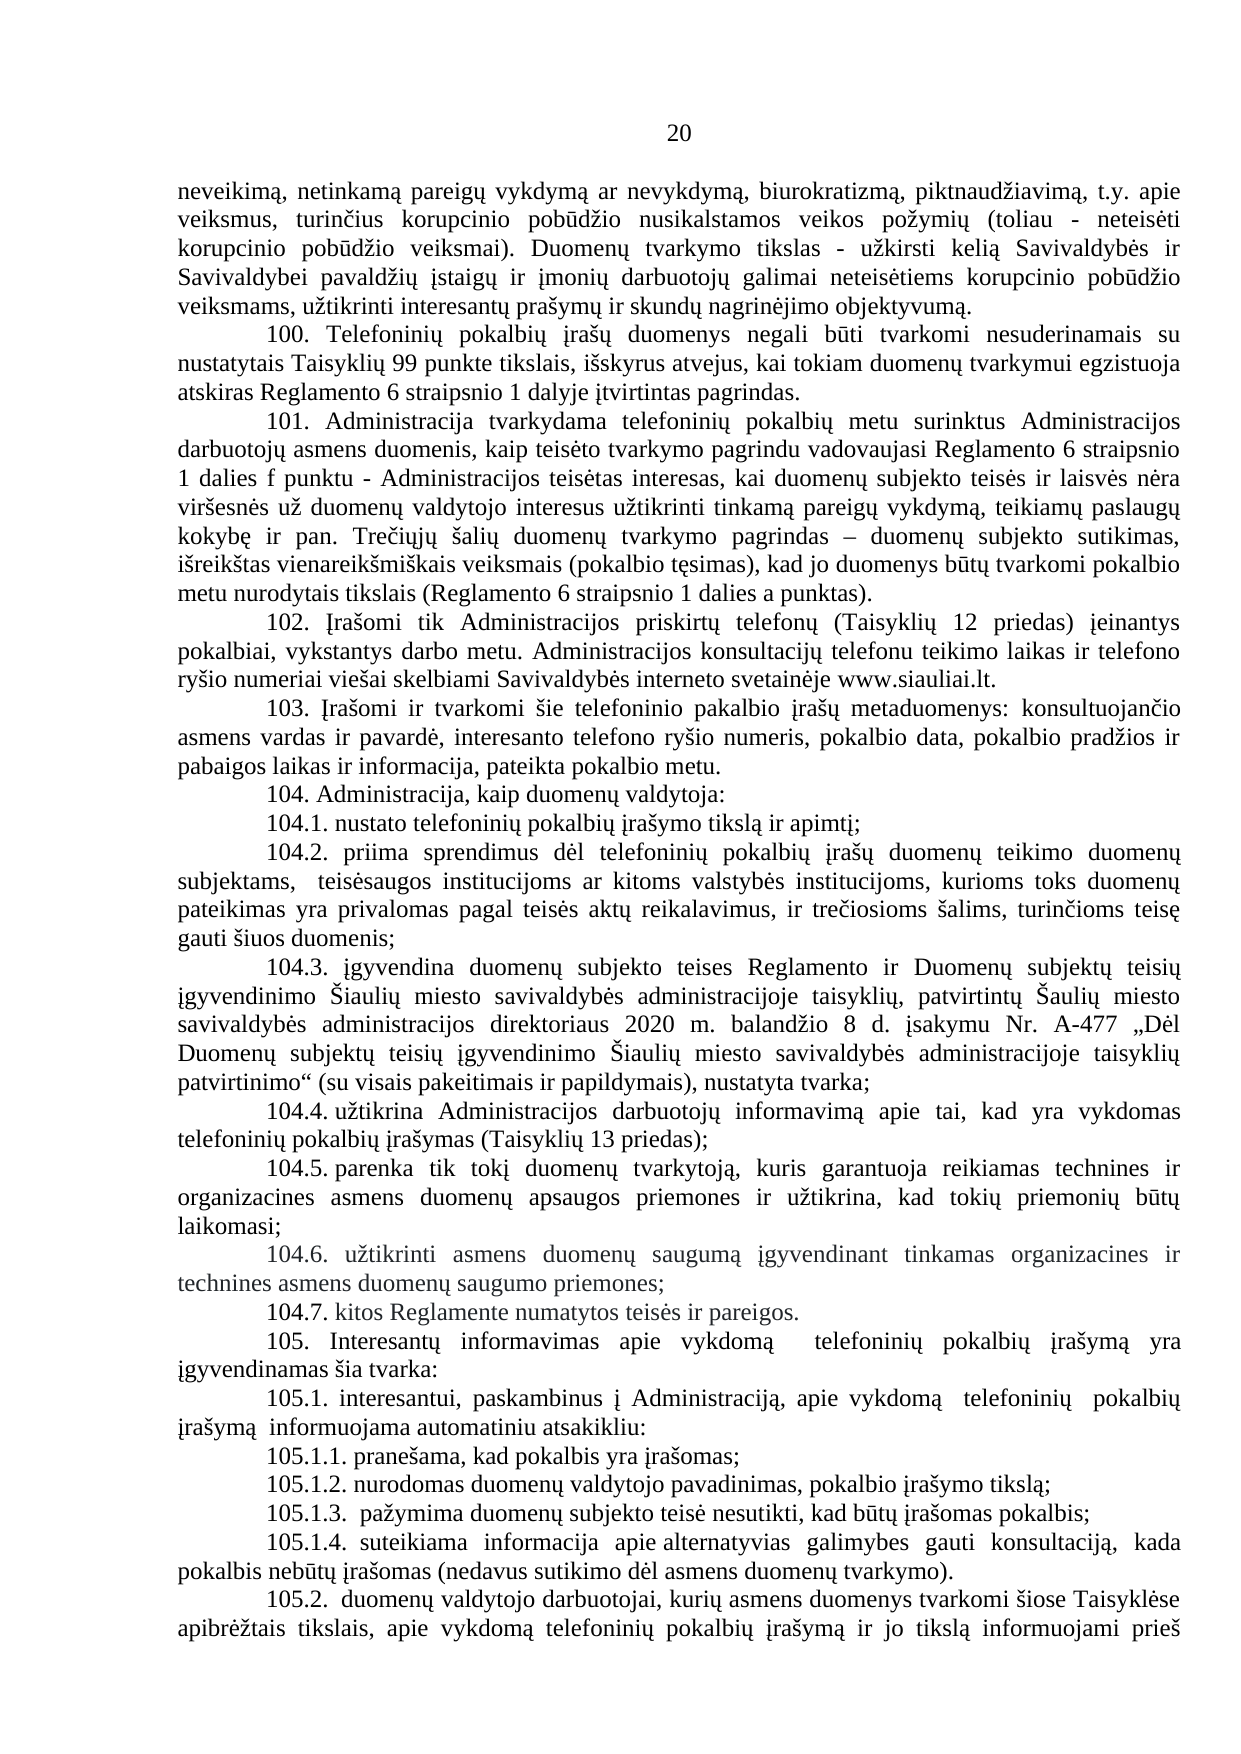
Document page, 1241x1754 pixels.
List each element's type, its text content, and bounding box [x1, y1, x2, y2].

text 104.4. užtikrina Administracijos darbuotojų informavimą apie tai, kad yra vykdomas telefoninių pokalbių įrašymas (Taisyklių 13 priedas); [177, 1096, 1181, 1153]
text 104. Administracija, kaip duomenų valdytoja: [177, 779, 1181, 808]
text 105.1. interesantui, paskambinus į Administraciją, apie vykdomą telefoninių pokalbių įrašymą informuojama automatiniu atsakikliu: [177, 1383, 1181, 1441]
text 104.7. kitos Reglamente numatytos teisės ir pareigos. [177, 1297, 1181, 1326]
text 101. Administracija tvarkydama telefoninių pokalbių metu surinktus Administracijos darbuotojų asmens duomenis, kaip teisėto tvarkymo pagrindu vadovaujasi Reglamento 6 straipsnio 1 dalies f punktu - Administracijos teisėtas interesas, kai duomenų subjekto teisės ir laisvės nėra viršesnės už duomenų valdytojo interesus užtikrinti tinkamą pareigų vykdymą, teikiamų paslaugų kokybę ir pan. Trečiųjų šalių duomenų tvarkymo pagrindas – duomenų subjekto sutikimas, išreikštas vienareikšmiškais veiksmais (pokalbio tęsimas), kad jo duomenys būtų tvarkomi pokalbio metu nurodytais tikslais (Reglamento 6 straipsnio 1 dalies a punktas). [177, 406, 1181, 607]
text 105. Interesantų informavimas apie vykdomą telefoninių pokalbių įrašymą yra įgyvendinamas šia tvarka: [177, 1326, 1181, 1383]
text 104.3. įgyvendina duomenų subjekto teises Reglamento ir Duomenų subjektų teisių įgyvendinimo Šiaulių miesto savivaldybės administracijoje taisyklių, patvirtintų Šaulių miesto savivaldybės administracijos direktoriaus 2020 m. balandžio 8 d. įsakymu Nr. A-477 „Dėl Duomenų subjektų teisių įgyvendinimo Šiaulių miesto savivaldybės administracijoje taisyklių patvirtinimo“ (su visais pakeitimais ir papildymais), nustatyta tvarka; [177, 952, 1181, 1096]
text neveikimą, netinkamą pareigų vykdymą ar nevykdymą, biurokratizmą, piktnaudžiavimą, t.y. apie veiksmus, turinčius korupcinio pobūdžio nusikalstamos veikos požymių (toliau - neteisėti korupcinio pobūdžio veiksmai). Duomenų tvarkymo tikslas - užkirsti kelią Savivaldybės ir Savivaldybei pavaldžių įstaigų ir įmonių darbuotojų galimai neteisėtiems korupcinio pobūdžio veiksmams, užtikrinti interesantų prašymų ir skundų nagrinėjimo objektyvumą. [177, 176, 1181, 319]
text 105.1.3. pažymima duomenų subjekto teisė nesutikti, kad būtų įrašomas pokalbis; [177, 1498, 1181, 1527]
text 104.2. priima sprendimus dėl telefoninių pokalbių įrašų duomenų teikimo duomenų subjektams, teisėsaugos institucijoms ar kitoms valstybės institucijoms, kurioms toks duomenų pateikimas yra privalomas pagal teisės aktų reikalavimus, ir trečiosioms šalims, turinčioms teisę gauti šiuos duomenis; [177, 837, 1181, 952]
text 104.5. parenka tik tokį duomenų tvarkytoją, kuris garantuoja reikiamas technines ir organizacines asmens duomenų apsaugos priemones ir užtikrina, kad tokių priemonių būtų laikomasi; [177, 1153, 1181, 1239]
text 104.6. užtikrinti asmens duomenų saugumą įgyvendinant tinkamas organizacines ir technines asmens duomenų saugumo priemones; [177, 1239, 1181, 1297]
text 104.1. nustato telefoninių pokalbių įrašymo tikslą ir apimtį; [177, 808, 1181, 837]
text 105.1.2. nurodomas duomenų valdytojo pavadinimas, pokalbio įrašymo tikslą; [177, 1469, 1181, 1498]
text 105.1.4. suteikiama informacija apie alternatyvias galimybes gauti konsultaciją, kada pokalbis nebūtų įrašomas (nedavus sutikimo dėl asmens duomenų tvarkymo). [177, 1527, 1181, 1584]
text 103. Įrašomi ir tvarkomi šie telefoninio pakalbio įrašų metaduomenys: konsultuojančio asmens vardas ir pavardė, interesanto telefono ryšio numeris, pokalbio data, pokalbio pradžios ir pabaigos laikas ir informacija, pateikta pokalbio metu. [177, 693, 1181, 779]
text 105.1.1. pranešama, kad pokalbis yra įrašomas; [177, 1441, 1181, 1469]
text 102. Įrašomi tik Administracijos priskirtų telefonų (Taisyklių 12 priedas) įeinantys pokalbiai, vykstantys darbo metu. Administracijos konsultacijų telefonu teikimo laikas ir telefono ryšio numeriai viešai skelbiami Savivaldybės interneto svetainėje www.siauliai.lt. [177, 607, 1181, 693]
text 105.2. duomenų valdytojo darbuotojai, kurių asmens duomenys tvarkomi šiose Taisyklėse apibrėžtais tikslais, apie vykdomą telefoninių pokalbių įrašymą ir jo tikslą informuojami prieš [177, 1584, 1181, 1642]
text 100. Telefoninių pokalbių įrašų duomenys negali būti tvarkomi nesuderinamais su nustatytais Taisyklių 99 punkte tikslais, išskyrus atvejus, kai tokiam duomenų tvarkymui egzistuoja atskiras Reglamento 6 straipsnio 1 dalyje įtvirtintas pagrindas. [177, 319, 1181, 406]
